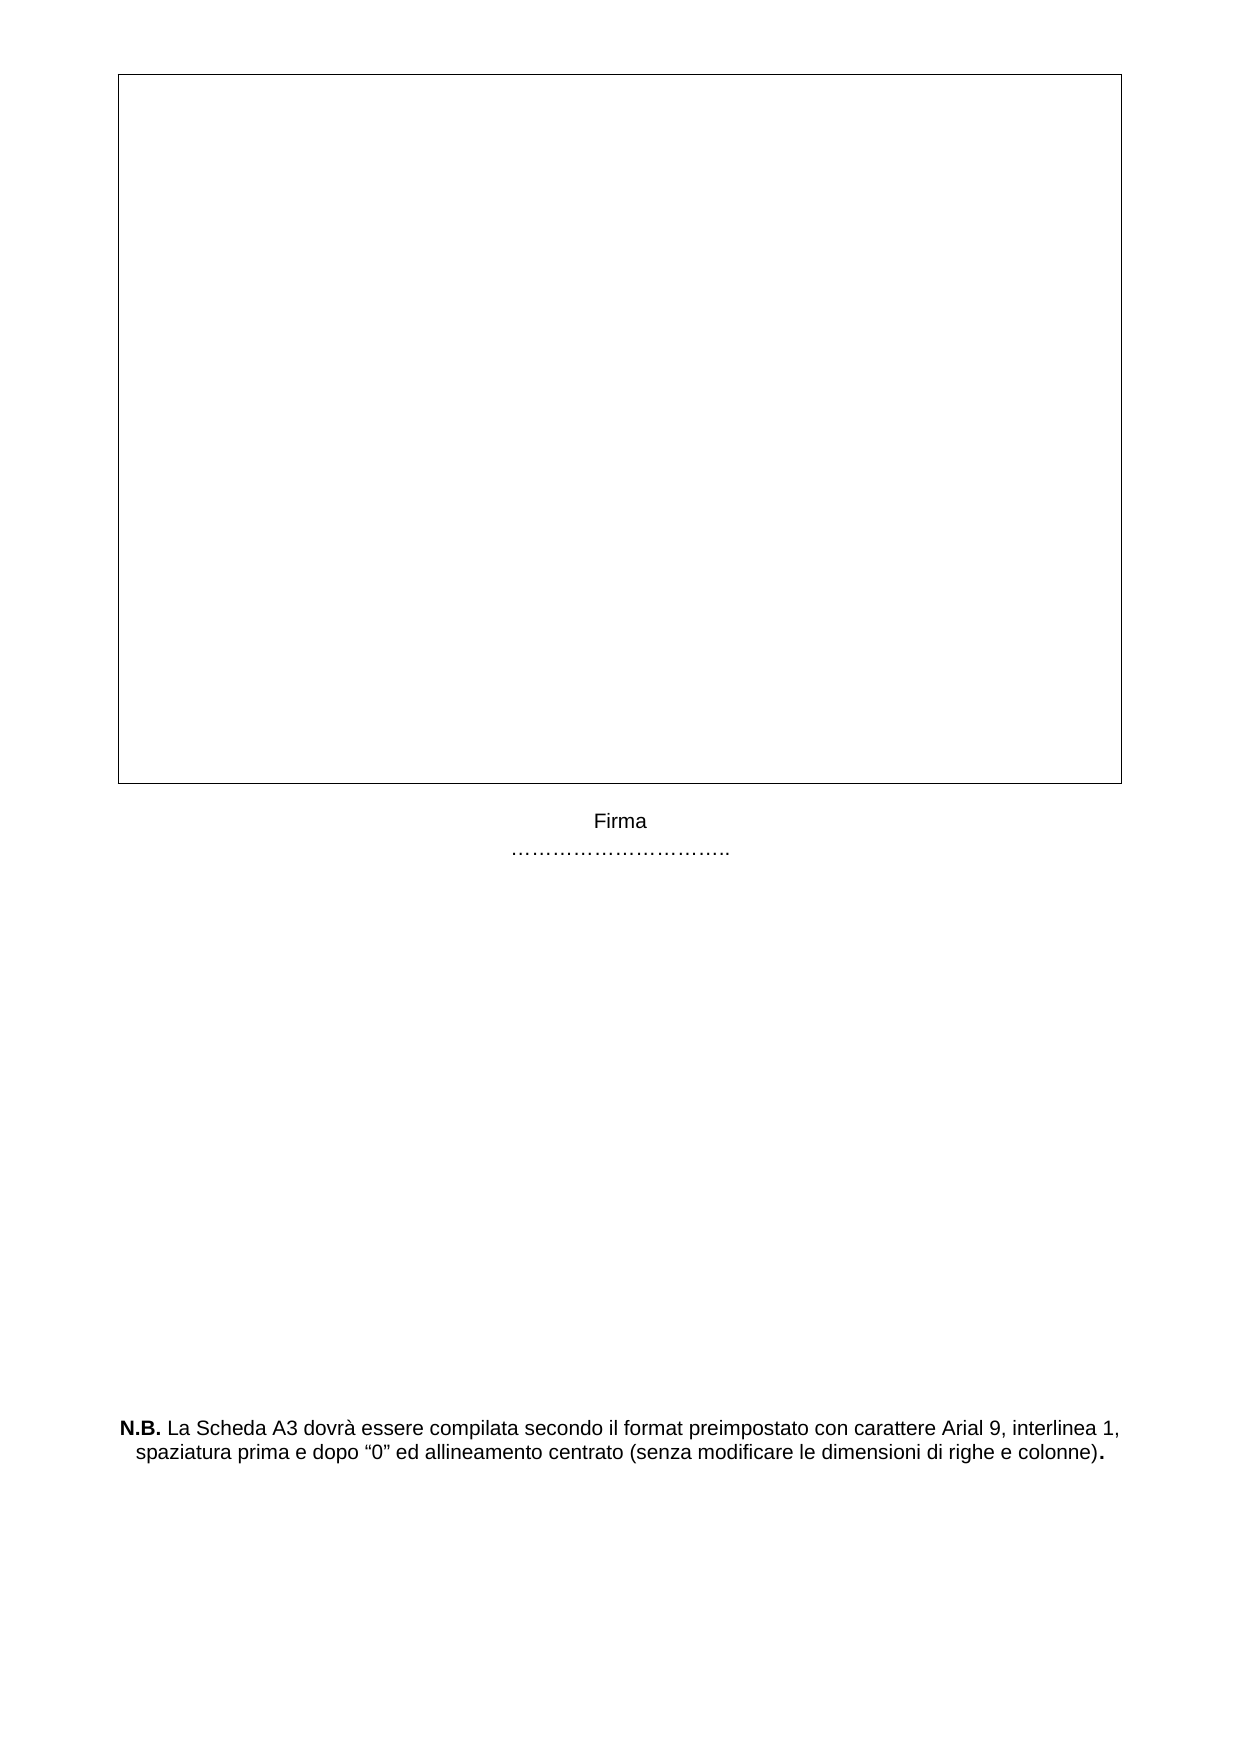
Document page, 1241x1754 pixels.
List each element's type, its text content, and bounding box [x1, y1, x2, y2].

table_cell [119, 75, 1121, 782]
text Firma [118, 808, 1122, 832]
text ………………………….. [118, 836, 1122, 860]
text N.B. La Scheda A3 dovrà essere compilata secondo il format preimpostato con carattere Arial 9, interlinea 1, spaziatura prima e dopo “0” ed allineamento centrato (senza modificare le dimensioni di righe e colonne). [118, 1416, 1122, 1464]
